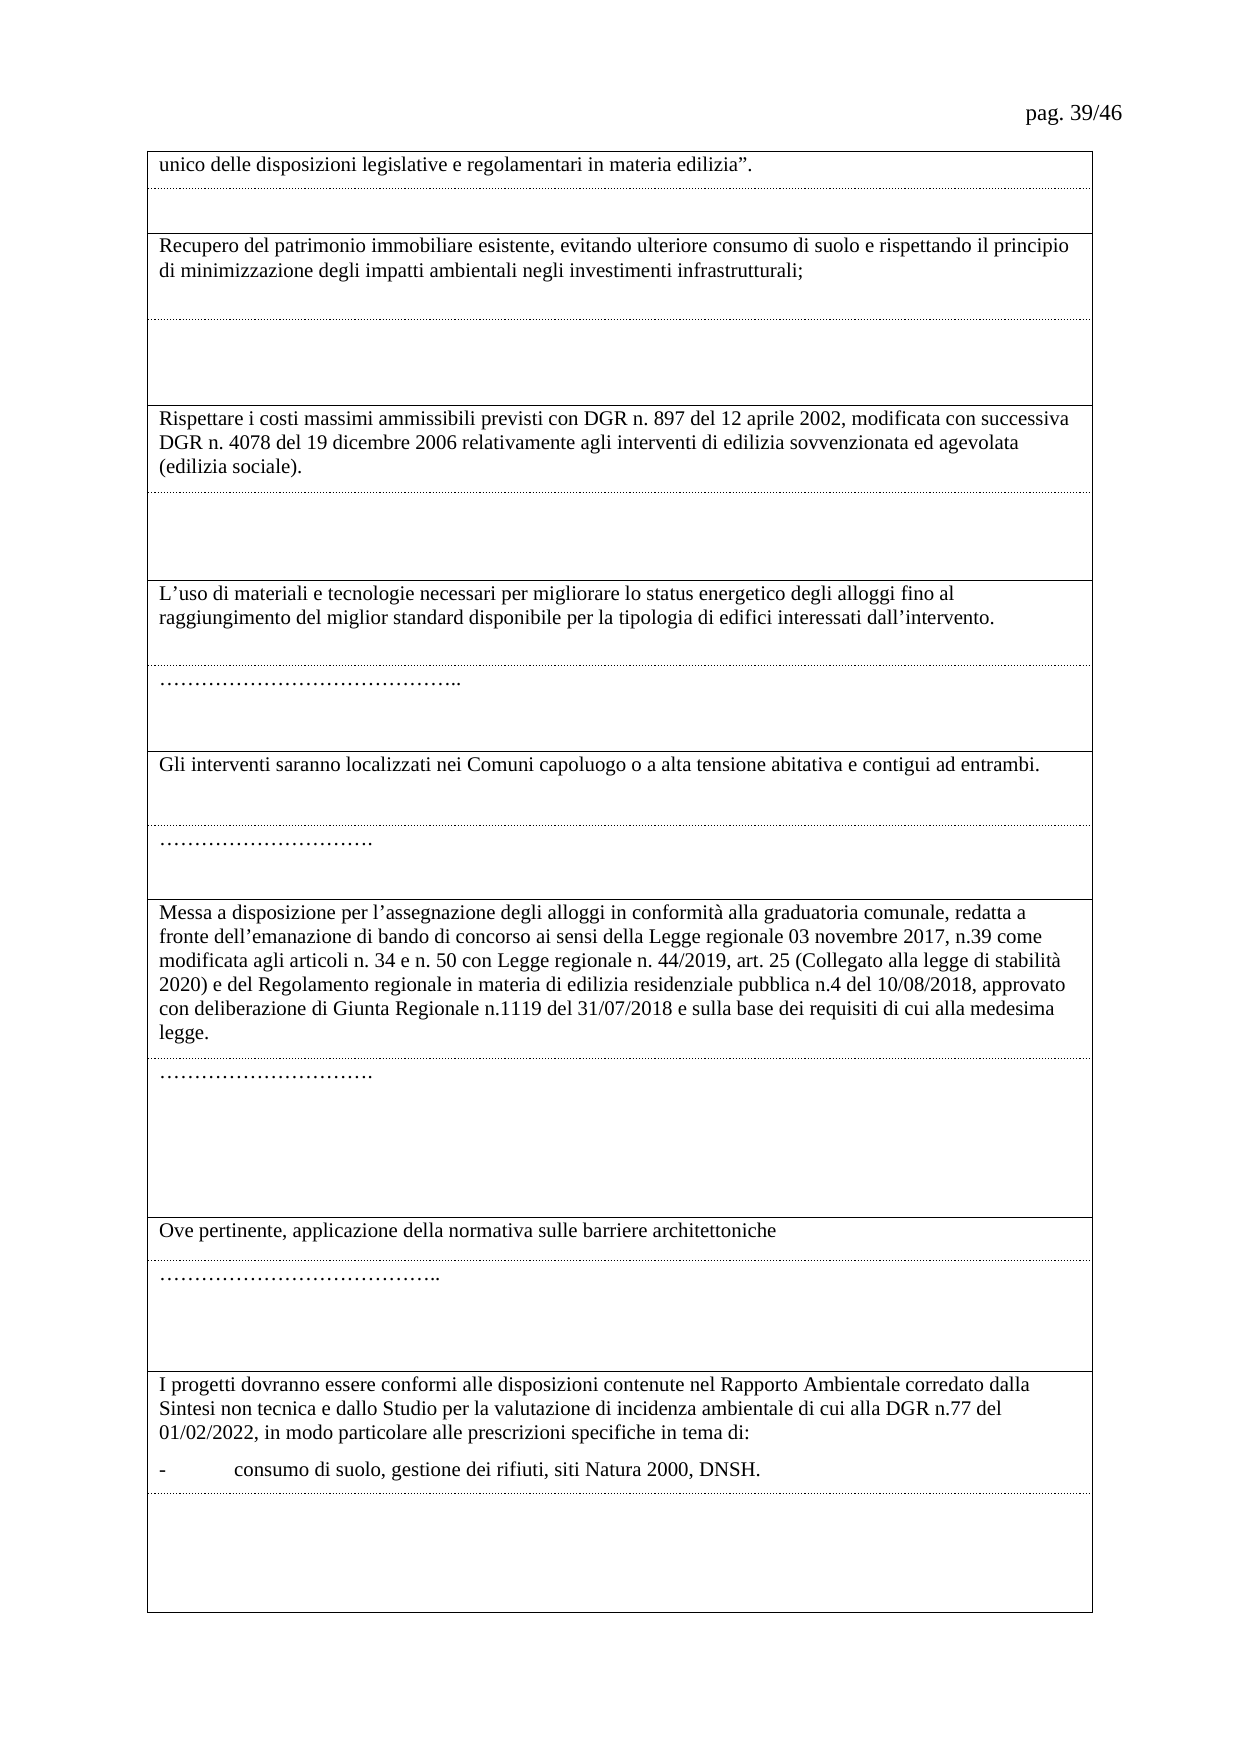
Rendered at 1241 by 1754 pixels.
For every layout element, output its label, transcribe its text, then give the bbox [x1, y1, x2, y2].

table_cell …………………………………….. [148, 665, 1092, 751]
table_cell I progetti dovranno essere conformi alle disposizioni contenute nel Rapporto Ambientale corredato dalla Sintesi non tecnica e dallo Studio per la valutazione di incidenza ambientale di cui alla DGR n.77 del 01/02/2022, in modo particolare alle prescrizioni specifiche in tema di: - consumo di suolo, gestione dei rifiuti, siti Natura 2000, DNSH. [148, 1372, 1092, 1493]
table_cell [148, 1493, 1092, 1612]
table_cell unico delle disposizioni legislative e regolamentari in materia edilizia”. [148, 152, 1092, 188]
table_cell …………………………. [148, 825, 1092, 899]
table_cell [148, 492, 1092, 579]
table_cell [148, 188, 1092, 232]
table_cell Gli interventi saranno localizzati nei Comuni capoluogo o a alta tensione abitativa e contigui ad entrambi. [148, 752, 1092, 825]
table_cell Ove pertinente, applicazione della normativa sulle barriere architettoniche [148, 1218, 1092, 1260]
table_cell L’uso di materiali e tecnologie necessari per migliorare lo status energetico degli alloggi fino al raggiungimento del miglior standard disponibile per la tipologia di edifici interessati dall’intervento. [148, 581, 1092, 665]
table_cell …………………………. [148, 1058, 1092, 1217]
table_cell ………………………………….. [148, 1260, 1092, 1371]
table_cell Recupero del patrimonio immobiliare esistente, evitando ulteriore consumo di suolo e rispettando il principio di minimizzazione degli impatti ambientali negli investimenti infrastrutturali; [148, 234, 1092, 318]
table_cell [148, 319, 1092, 404]
table_cell Messa a disposizione per l’assegnazione degli alloggi in conformità alla graduatoria comunale, redatta a fronte dell’emanazione di bando di concorso ai sensi della Legge regionale 03 novembre 2017, n.39 come modificata agli articoli n. 34 e n. 50 con Legge regionale n. 44/2019, art. 25 (Collegato alla legge di stabilità 2020) e del Regolamento regionale in materia di edilizia residenziale pubblica n.4 del 10/08/2018, approvato con deliberazione di Giunta Regionale n.1119 del 31/07/2018 e sulla base dei requisiti di cui alla medesima legge. [148, 900, 1092, 1058]
table_cell Rispettare i costi massimi ammissibili previsti con DGR n. 897 del 12 aprile 2002, modificata con successiva DGR n. 4078 del 19 dicembre 2006 relativamente agli interventi di edilizia sovvenzionata ed agevolata (edilizia sociale). [148, 406, 1092, 492]
